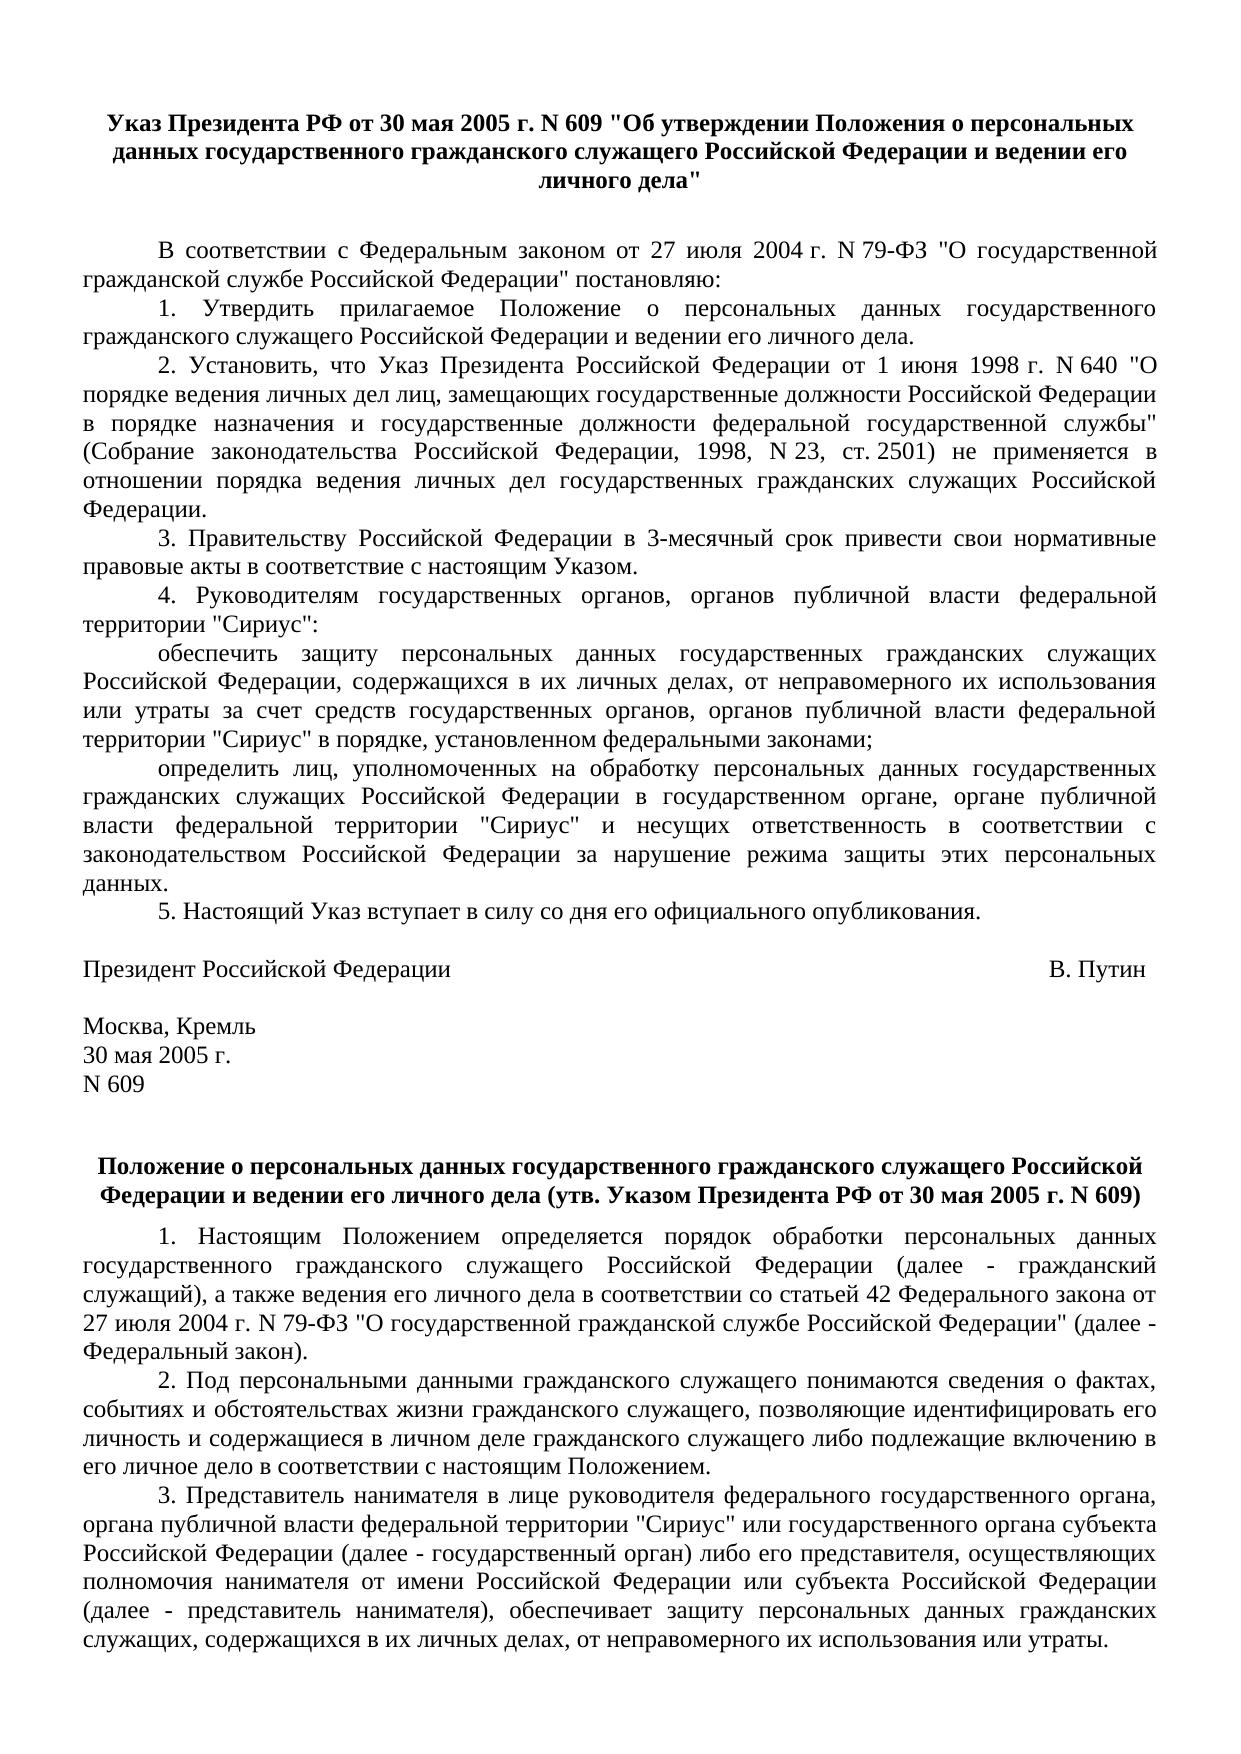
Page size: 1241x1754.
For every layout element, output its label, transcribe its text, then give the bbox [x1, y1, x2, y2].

text 4. Руководителям государственных органов, органов публичной власти федеральной территории "Сириус": [83, 580, 1157, 638]
text Москва, Кремль [83, 1011, 1157, 1040]
text 3. Правительству Российской Федерации в 3-месячный срок привести свои нормативные правовые акты в соответствие с настоящим Указом. [83, 523, 1157, 580]
text 2. Под персональными данными гражданского служащего понимаются сведения о фактах, событиях и обстоятельствах жизни гражданского служащего, позволяющие идентифицировать его личность и содержащиеся в личном деле гражданского служащего либо подлежащие включению в его личное дело в соответствии с настоящим Положением. [83, 1365, 1157, 1480]
text 1. Утвердить прилагаемое Положение о персональных данных государственного гражданского служащего Российской Федерации и ведении его личного дела. [83, 293, 1157, 350]
table_header В. Путин [791, 954, 1146, 983]
text 3. Представитель нанимателя в лице руководителя федерального государственного органа, органа публичной власти федеральной территории "Сириус" или государственного органа субъекта Российской Федерации (далее - государственный орган) либо его представителя, осуществляющих полномочия нанимателя от имени Российской Федерации или субъекта Российской Федерации (далее - представитель нанимателя), обеспечивает защиту персональных данных гражданских служащих, содержащихся в их личных делах, от неправомерного их использования или утраты. [83, 1480, 1157, 1653]
text 5. Настоящий Указ вступает в силу со дня его официального опубликования. [83, 896, 1157, 925]
text 30 мая 2005 г. [83, 1040, 1157, 1069]
table_header Президент Российской Федерации [83, 954, 791, 983]
text 1. Настоящим Положением определяется порядок обработки персональных данных государственного гражданского служащего Российской Федерации (далее - гражданский служащий), а также ведения его личного дела в соответствии со статьей 42 Федерального закона от 27 июля 2004 г. N 79-ФЗ "О государственной гражданской службе Российской Федерации" (далее - Федеральный закон). [83, 1221, 1157, 1365]
subtitle Положение о персональных данных государственного гражданского служащего Российской Федерации и ведении его личного дела (утв. Указом Президента РФ от 30 мая 2005 г. N 609) [83, 1151, 1157, 1209]
text N 609 [83, 1069, 1157, 1098]
text В соответствии с Федеральным законом от 27 июля 2004 г. N 79-ФЗ "О государственной гражданской службе Российской Федерации" постановляю: [83, 235, 1157, 293]
text определить лиц, уполномоченных на обработку персональных данных государственных гражданских служащих Российской Федерации в государственном органе, органе публичной власти федеральной территории "Сириус" и несущих ответственность в соответствии с законодательством Российской Федерации за нарушение режима защиты этих персональных данных. [83, 753, 1157, 896]
text 2. Установить, что Указ Президента Российской Федерации от 1 июня 1998 г. N 640 "О порядке ведения личных дел лиц, замещающих государственные должности Российской Федерации в порядке назначения и государственные должности федеральной государственной службы" (Собрание законодательства Российской Федерации, 1998, N 23, ст. 2501) не применяется в отношении порядка ведения личных дел государственных гражданских служащих Российской Федерации. [83, 350, 1157, 523]
subtitle Указ Президента РФ от 30 мая 2005 г. N 609 "Об утверждении Положения о персональных данных государственного гражданского служащего Российской Федерации и ведении его личного дела" [83, 108, 1157, 194]
text обеспечить защиту персональных данных государственных гражданских служащих Российской Федерации, содержащихся в их личных делах, от неправомерного их использования или утраты за счет средств государственных органов, органов публичной власти федеральной территории "Сириус" в порядке, установленном федеральными законами; [83, 638, 1157, 753]
